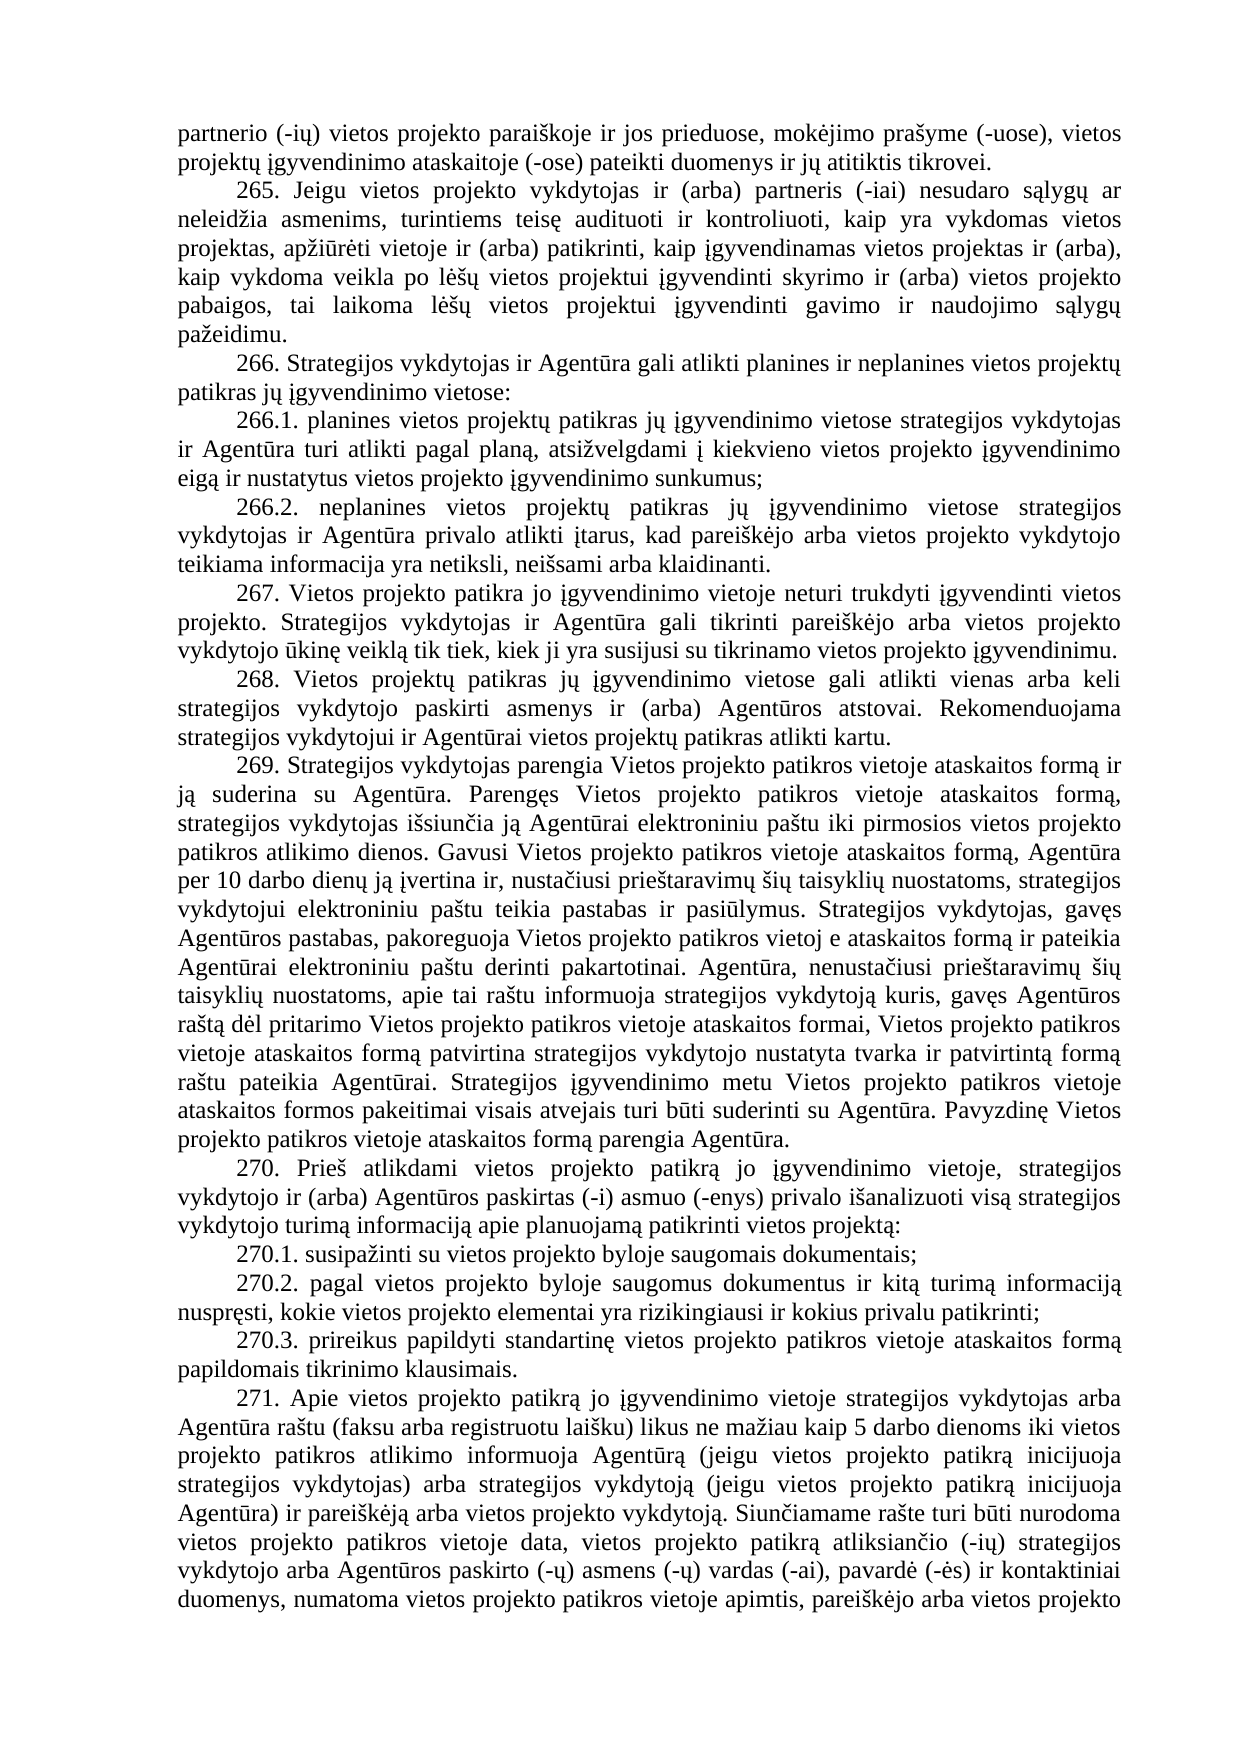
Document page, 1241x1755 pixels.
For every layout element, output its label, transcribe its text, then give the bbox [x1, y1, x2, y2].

text 271. Apie vietos projekto patikrą jo įgyvendinimo vietoje strategijos vykdytojas arba Agentūra raštu (faksu arba registruotu laišku) likus ne mažiau kaip 5 darbo dienoms iki vietos projekto patikros atlikimo informuoja Agentūrą (jeigu vietos projekto patikrą inicijuoja strategijos vykdytojas) arba strategijos vykdytoją (jeigu vietos projekto patikrą inicijuoja Agentūra) ir pareiškėją arba vietos projekto vykdytoją. Siunčiamame rašte turi būti nurodoma vietos projekto patikros vietoje data, vietos projekto patikrą atliksiančio (-ių) strategijos vykdytojo arba Agentūros paskirto (-ų) asmens (-ų) vardas (-ai), pavardė (-ės) ir kontaktiniai duomenys, numatoma vietos projekto patikros vietoje apimtis, pareiškėjo arba vietos projekto [177, 1383, 1122, 1613]
text 270. Prieš atlikdami vietos projekto patikrą jo įgyvendinimo vietoje, strategijos vykdytojo ir (arba) Agentūros paskirtas (-i) asmuo (-enys) privalo išanalizuoti visą strategijos vykdytojo turimą informaciją apie planuojamą patikrinti vietos projektą: [177, 1153, 1122, 1239]
text 265. Jeigu vietos projekto vykdytojas ir (arba) partneris (-iai) nesudaro sąlygų ar neleidžia asmenims, turintiems teisę audituoti ir kontroliuoti, kaip yra vykdomas vietos projektas, apžiūrėti vietoje ir (arba) patikrinti, kaip įgyvendinamas vietos projektas ir (arba), kaip vykdoma veikla po lėšų vietos projektui įgyvendinti skyrimo ir (arba) vietos projekto pabaigos, tai laikoma lėšų vietos projektui įgyvendinti gavimo ir naudojimo sąlygų pažeidimu. [177, 176, 1122, 348]
text 269. Strategijos vykdytojas parengia Vietos projekto patikros vietoje ataskaitos formą ir ją suderina su Agentūra. Parengęs Vietos projekto patikros vietoje ataskaitos formą, strategijos vykdytojas išsiunčia ją Agentūrai elektroniniu paštu iki pirmosios vietos projekto patikros atlikimo dienos. Gavusi Vietos projekto patikros vietoje ataskaitos formą, Agentūra per 10 darbo dienų ją įvertina ir, nustačiusi prieštaravimų šių taisyklių nuostatoms, strategijos vykdytojui elektroniniu paštu teikia pastabas ir pasiūlymus. Strategijos vykdytojas, gavęs Agentūros pastabas, pakoreguoja Vietos projekto patikros vietoj e ataskaitos formą ir pateikia Agentūrai elektroniniu paštu derinti pakartotinai. Agentūra, nenustačiusi prieštaravimų šių taisyklių nuostatoms, apie tai raštu informuoja strategijos vykdytoją kuris, gavęs Agentūros raštą dėl pritarimo Vietos projekto patikros vietoje ataskaitos formai, Vietos projekto patikros vietoje ataskaitos formą patvirtina strategijos vykdytojo nustatyta tvarka ir patvirtintą formą raštu pateikia Agentūrai. Strategijos įgyvendinimo metu Vietos projekto patikros vietoje ataskaitos formos pakeitimai visais atvejais turi būti suderinti su Agentūra. Pavyzdinę Vietos projekto patikros vietoje ataskaitos formą parengia Agentūra. [177, 751, 1122, 1153]
text 266.1. planines vietos projektų patikras jų įgyvendinimo vietose strategijos vykdytojas ir Agentūra turi atlikti pagal planą, atsižvelgdami į kiekvieno vietos projekto įgyvendinimo eigą ir nustatytus vietos projekto įgyvendinimo sunkumus; [177, 406, 1122, 492]
text 267. Vietos projekto patikra jo įgyvendinimo vietoje neturi trukdyti įgyvendinti vietos projekto. Strategijos vykdytojas ir Agentūra gali tikrinti pareiškėjo arba vietos projekto vykdytojo ūkinę veiklą tik tiek, kiek ji yra susijusi su tikrinamo vietos projekto įgyvendinimu. [177, 578, 1122, 664]
text 268. Vietos projektų patikras jų įgyvendinimo vietose gali atlikti vienas arba keli strategijos vykdytojo paskirti asmenys ir (arba) Agentūros atstovai. Rekomenduojama strategijos vykdytojui ir Agentūrai vietos projektų patikras atlikti kartu. [177, 664, 1122, 751]
text 270.1. susipažinti su vietos projekto byloje saugomais dokumentais; [177, 1239, 1122, 1268]
text 266.2. neplanines vietos projektų patikras jų įgyvendinimo vietose strategijos vykdytojas ir Agentūra privalo atlikti įtarus, kad pareiškėjo arba vietos projekto vykdytojo teikiama informacija yra netiksli, neišsami arba klaidinanti. [177, 492, 1122, 578]
text 266. Strategijos vykdytojas ir Agentūra gali atlikti planines ir neplanines vietos projektų patikras jų įgyvendinimo vietose: [177, 348, 1122, 406]
text 270.2. pagal vietos projekto byloje saugomus dokumentus ir kitą turimą informaciją nuspręsti, kokie vietos projekto elementai yra rizikingiausi ir kokius privalu patikrinti; [177, 1268, 1122, 1326]
text partnerio (-ių) vietos projekto paraiškoje ir jos prieduose, mokėjimo prašyme (-uose), vietos projektų įgyvendinimo ataskaitoje (-ose) pateikti duomenys ir jų atitiktis tikrovei. [177, 118, 1122, 176]
text 270.3. prireikus papildyti standartinę vietos projekto patikros vietoje ataskaitos formą papildomais tikrinimo klausimais. [177, 1326, 1122, 1383]
